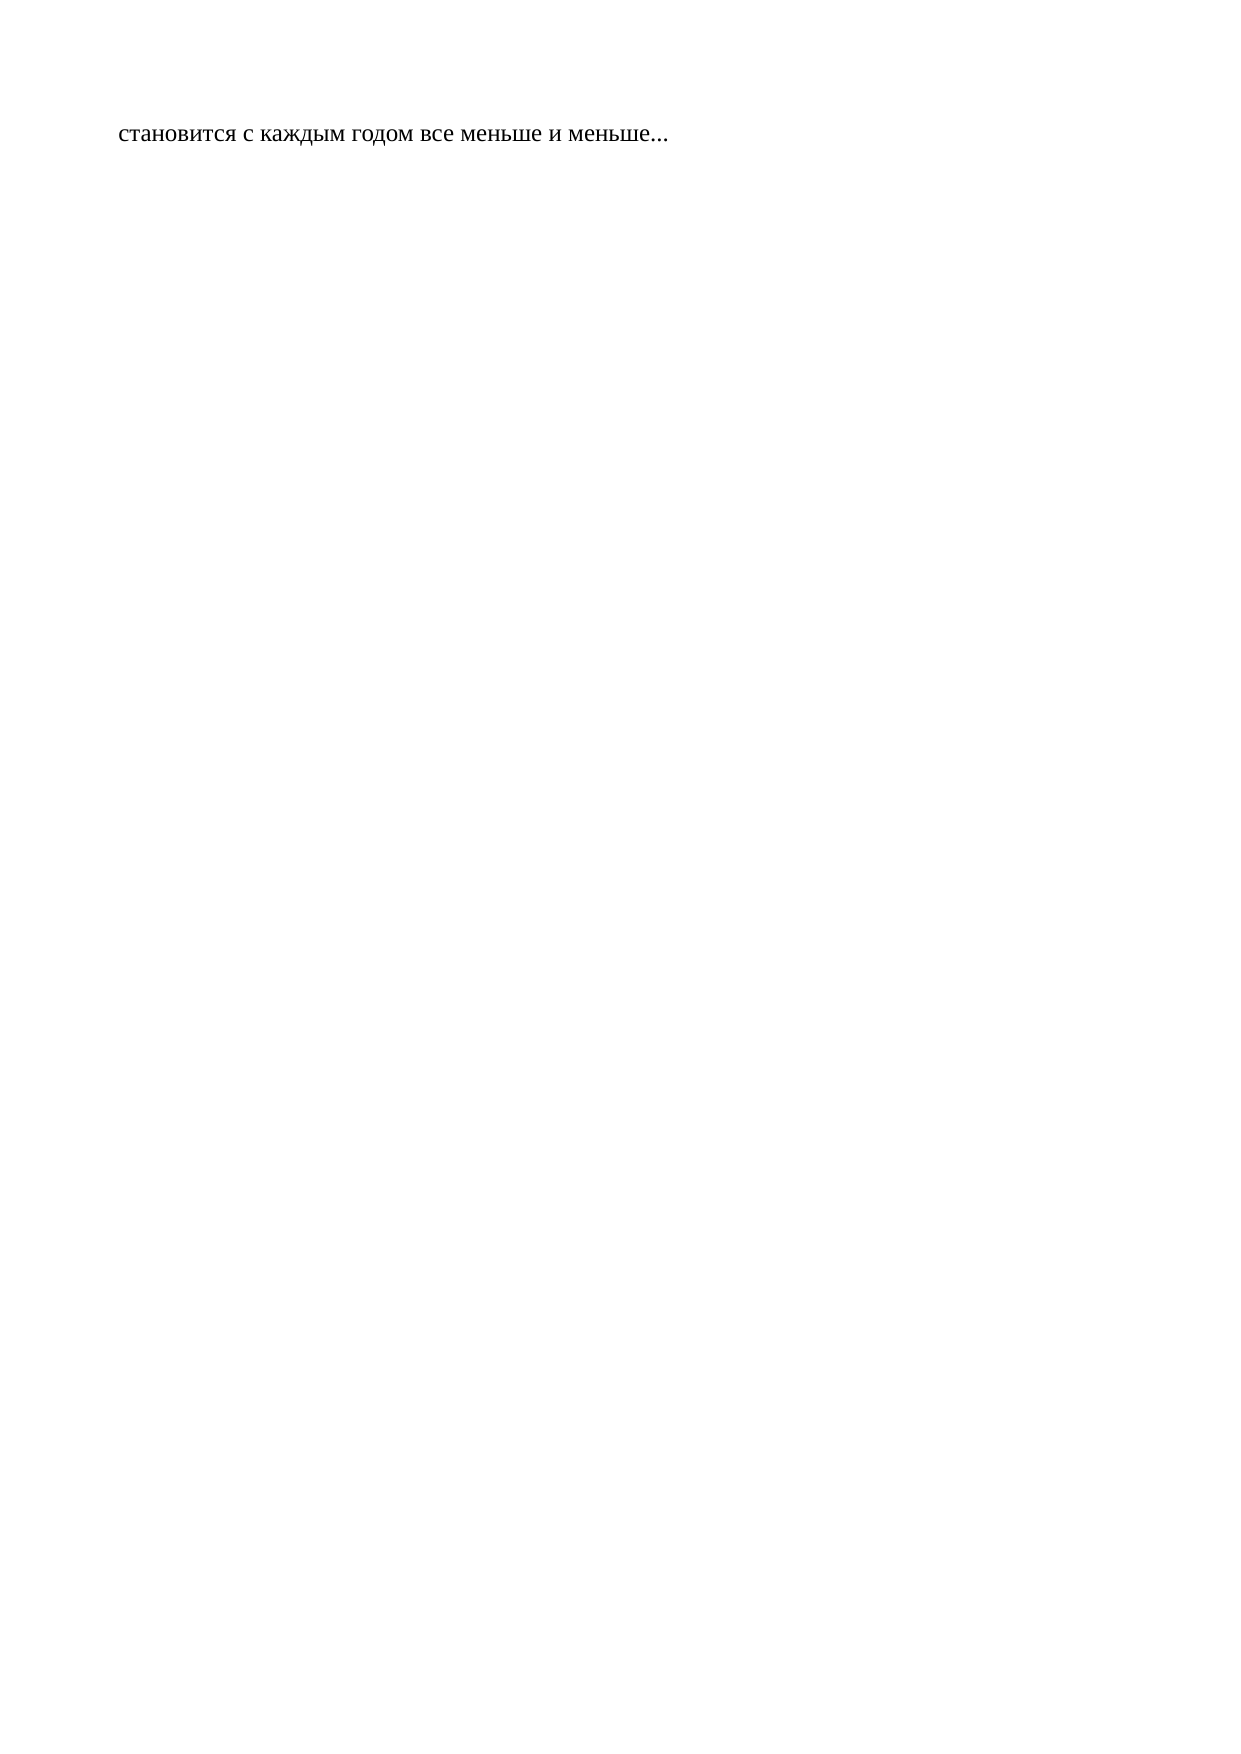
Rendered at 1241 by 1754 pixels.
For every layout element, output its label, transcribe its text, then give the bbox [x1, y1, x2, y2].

text становится с каждым годом все меньше и меньше... [118, 118, 1122, 147]
